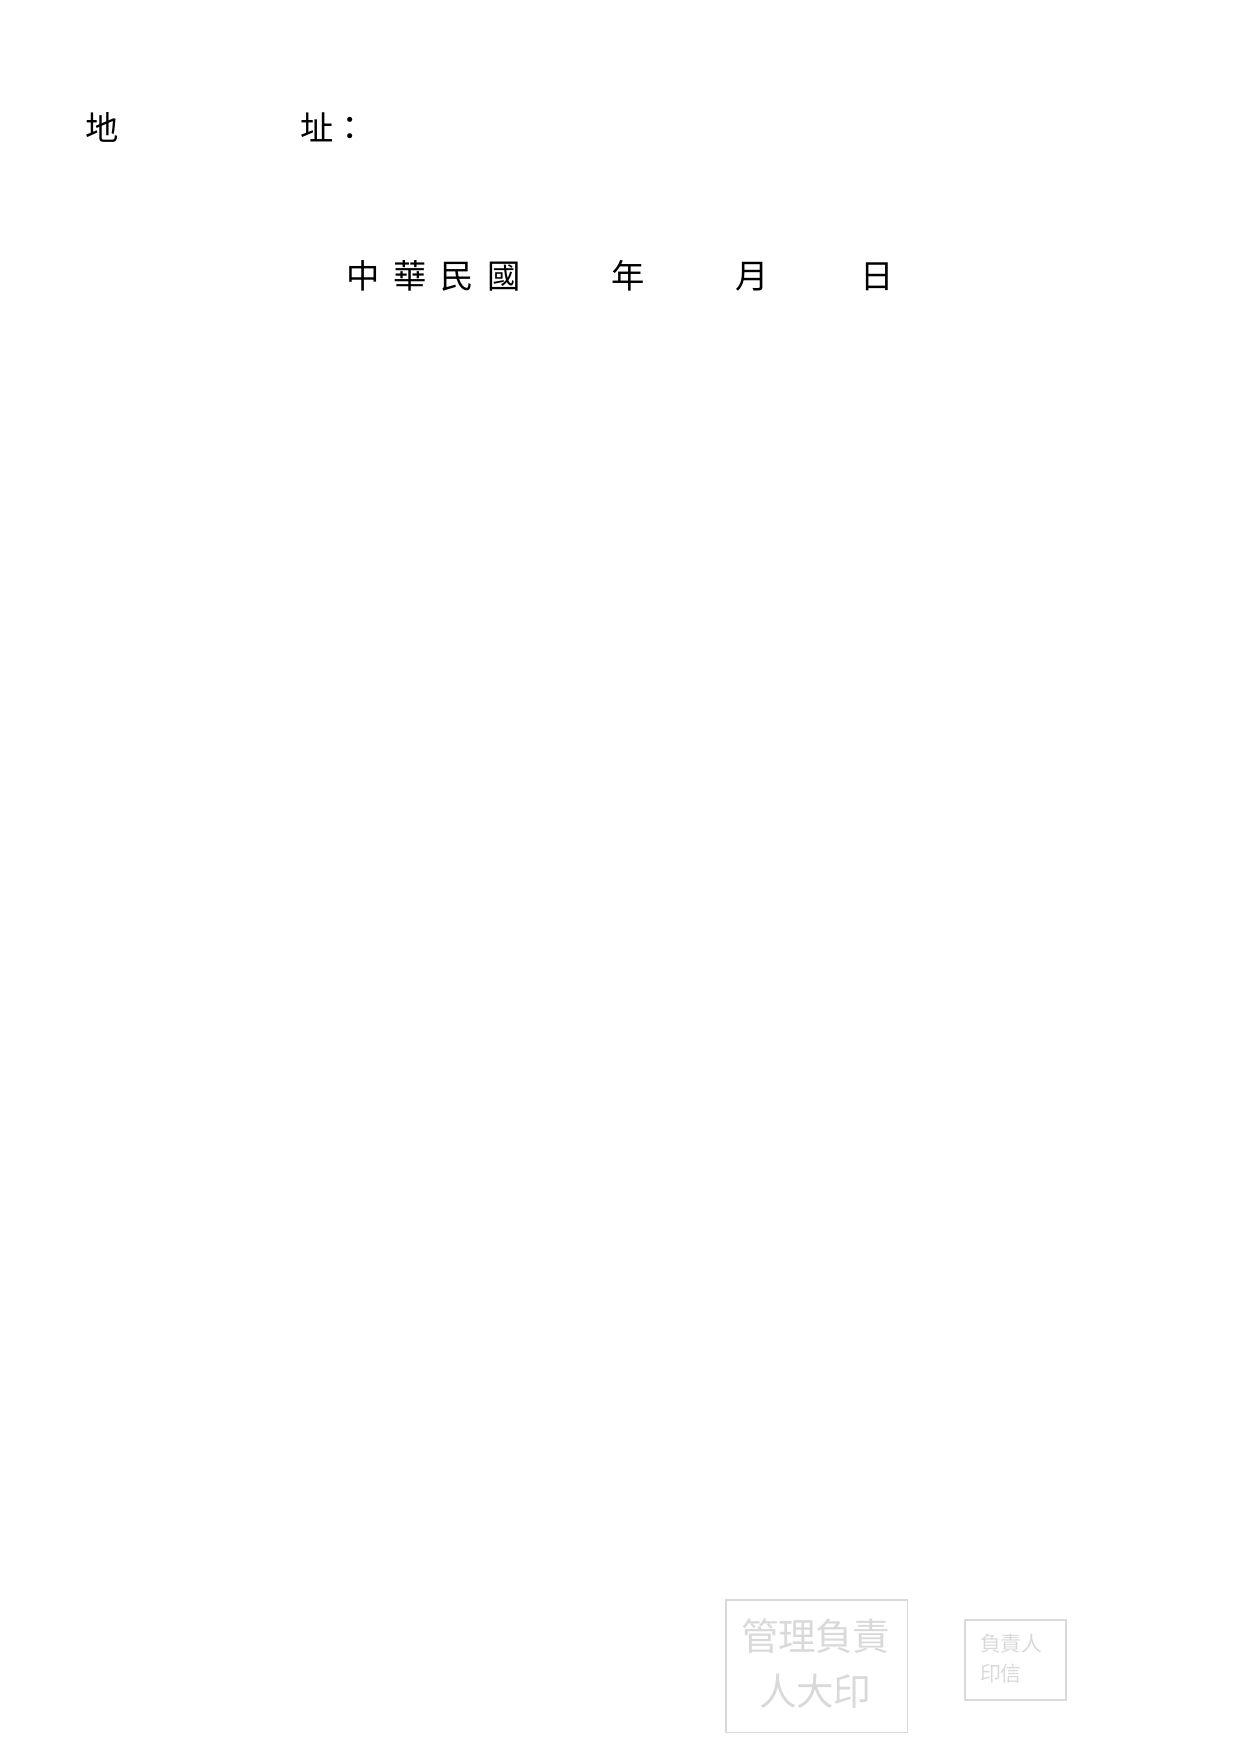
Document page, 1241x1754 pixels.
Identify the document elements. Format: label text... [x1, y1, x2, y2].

text 地 址： [85, 89, 1165, 164]
text 中 華 民 國 年 月 日 [75, 236, 1165, 311]
